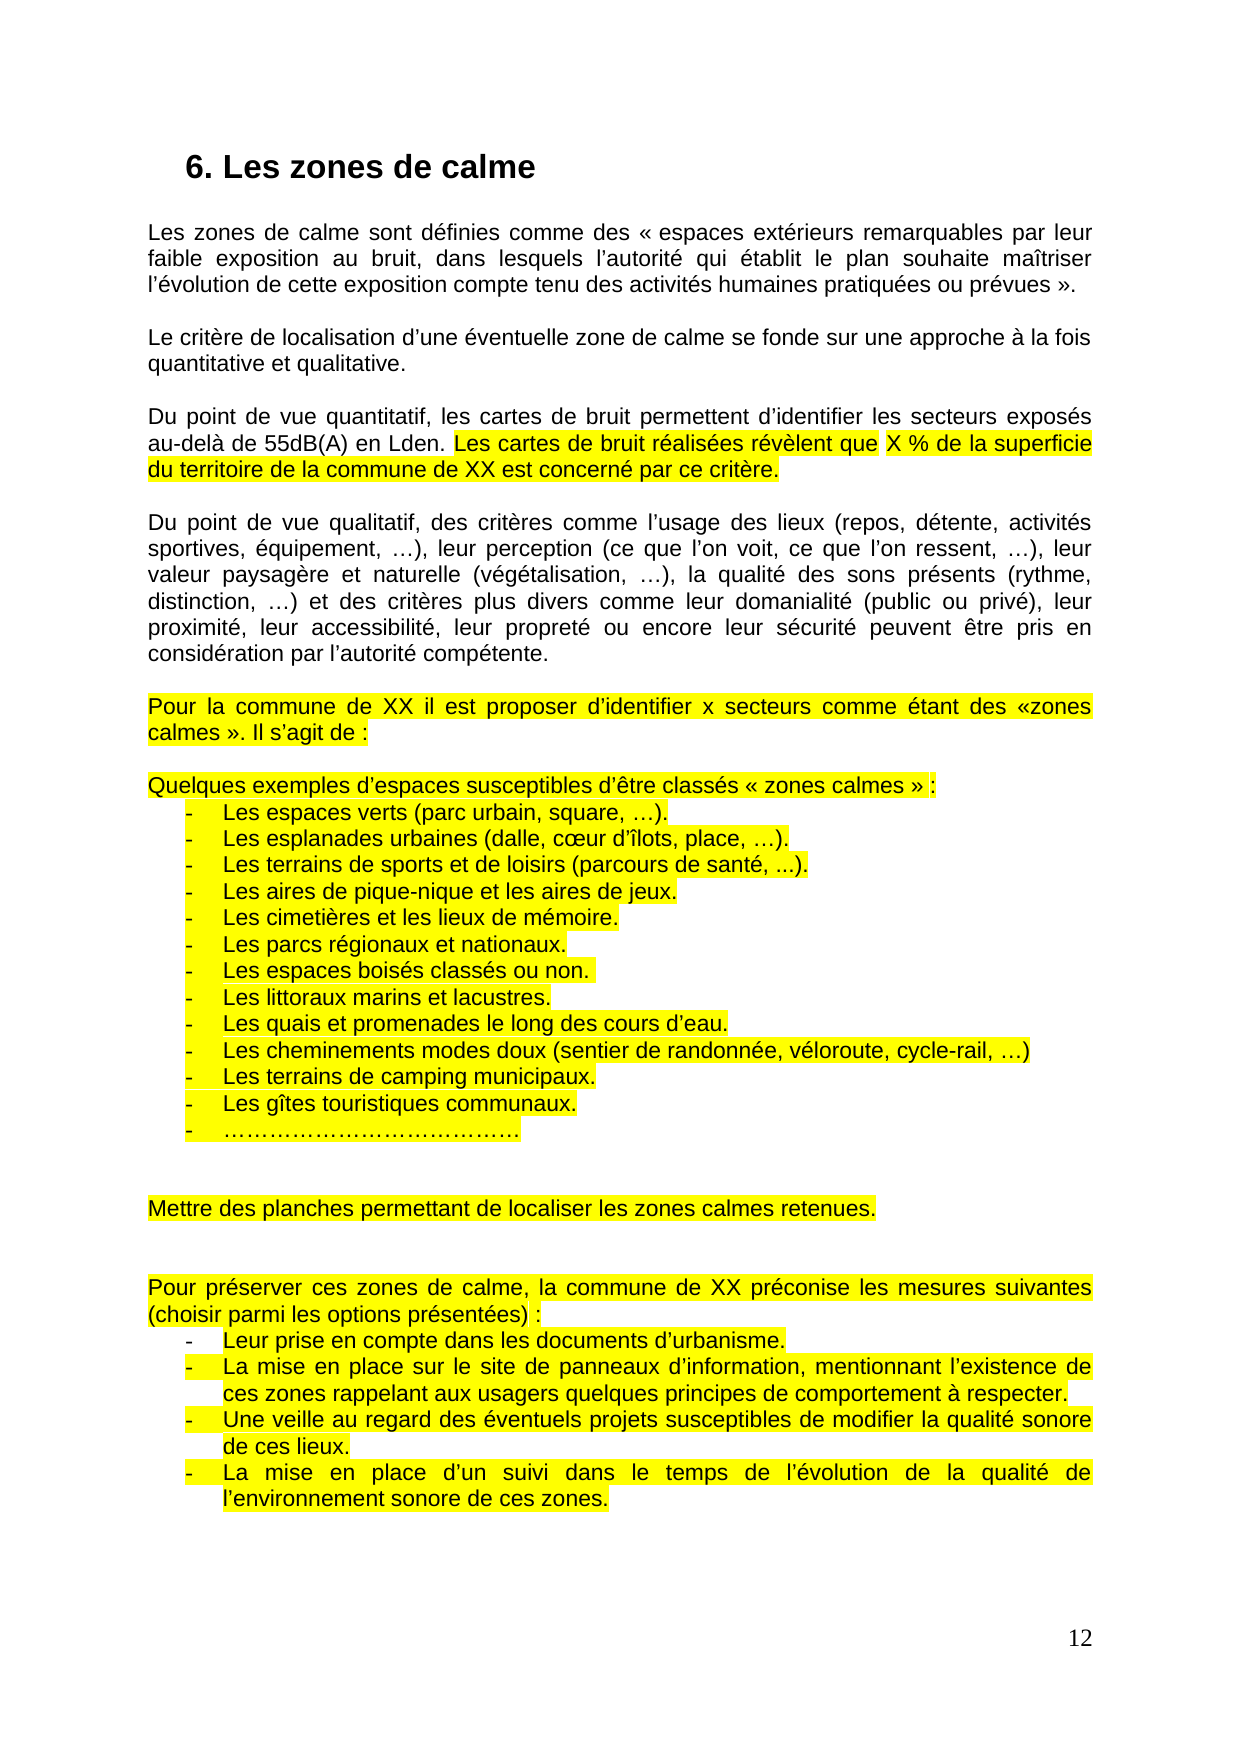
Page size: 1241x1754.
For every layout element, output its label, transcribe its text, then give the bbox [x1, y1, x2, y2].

list Les quais et promenades le long des cours d’eau. [223, 1010, 1093, 1037]
text Mettre des planches permettant de localiser les zones calmes retenues. [148, 1195, 1093, 1221]
text Les zones de calme sont définies comme des « espaces extérieurs remarquables par leur faible exposition au bruit, dans lesquels l’autorité qui établit le plan souhaite maîtriser l’évolution de cette exposition compte tenu des activités humaines pratiquées ou prévues ». [148, 219, 1093, 298]
text Quelques exemples d’espaces susceptibles d’être classés « zones calmes » : [148, 772, 1093, 798]
list ………………………………… [223, 1116, 1093, 1142]
text Pour la commune de XX il est proposer d’identifier x secteurs comme étant des «zones calmes ». Il s’agit de : [148, 693, 1093, 746]
list Les cheminements modes doux (sentier de randonnée, véloroute, cycle-rail, …) [223, 1037, 1093, 1063]
text Du point de vue qualitatif, des critères comme l’usage des lieux (repos, détente, activités sportives, équipement, …), leur perception (ce que l’on voit, ce que l’on ressent, …), leur valeur paysagère et naturelle (végétalisation, …), la qualité des sons présents (rythme, distinction, …) et des critères plus divers comme leur domanialité (public ou privé), leur proximité, leur accessibilité, leur propreté ou encore leur sécurité peuvent être pris en considération par l’autorité compétente. [148, 508, 1093, 667]
list Leur prise en compte dans les documents d’urbanisme. [185, 1327, 1093, 1353]
list Les espaces boisés classés ou non. [223, 957, 1093, 984]
list Les cimetières et les lieux de mémoire. [223, 904, 1093, 931]
list La mise en place sur le site de panneaux d’information, mentionnant l’existence de ces zones rappelant aux usagers quelques principes de comportement à respecter. [185, 1353, 1093, 1406]
subtitle Les zones de calme [185, 148, 1093, 186]
list Les esplanades urbaines (dalle, cœur d’îlots, place, …). [223, 825, 1093, 851]
list Les aires de pique-nique et les aires de jeux. [223, 878, 1093, 904]
list Une veille au regard des éventuels projets susceptibles de modifier la qualité sonore de ces lieux. [185, 1406, 1093, 1459]
text Le critère de localisation d’une éventuelle zone de calme se fonde sur une approche à la fois quantitative et qualitative. [148, 324, 1093, 377]
list Les gîtes touristiques communaux. [185, 1089, 1093, 1116]
list La mise en place d’un suivi dans le temps de l’évolution de la qualité de l’environnement sonore de ces zones. [185, 1459, 1093, 1512]
list Les terrains de sports et de loisirs (parcours de santé, ...). [223, 851, 1093, 878]
text Pour préserver ces zones de calme, la commune de XX préconise les mesures suivantes (choisir parmi les options présentées) : [148, 1274, 1093, 1327]
list Les terrains de camping municipaux. [223, 1063, 1093, 1089]
list Les parcs régionaux et nationaux. [223, 931, 1093, 957]
list Les espaces verts (parc urbain, square, …). [185, 798, 1093, 825]
list Les littoraux marins et lacustres. [223, 984, 1093, 1010]
text Du point de vue quantitatif, les cartes de bruit permettent d’identifier les secteurs exposés au-delà de 55dB(A) en Lden. Les cartes de bruit réalisées révèlent que X % de la superficie du territoire de la commune de XX est concerné par ce critère. [148, 403, 1093, 482]
